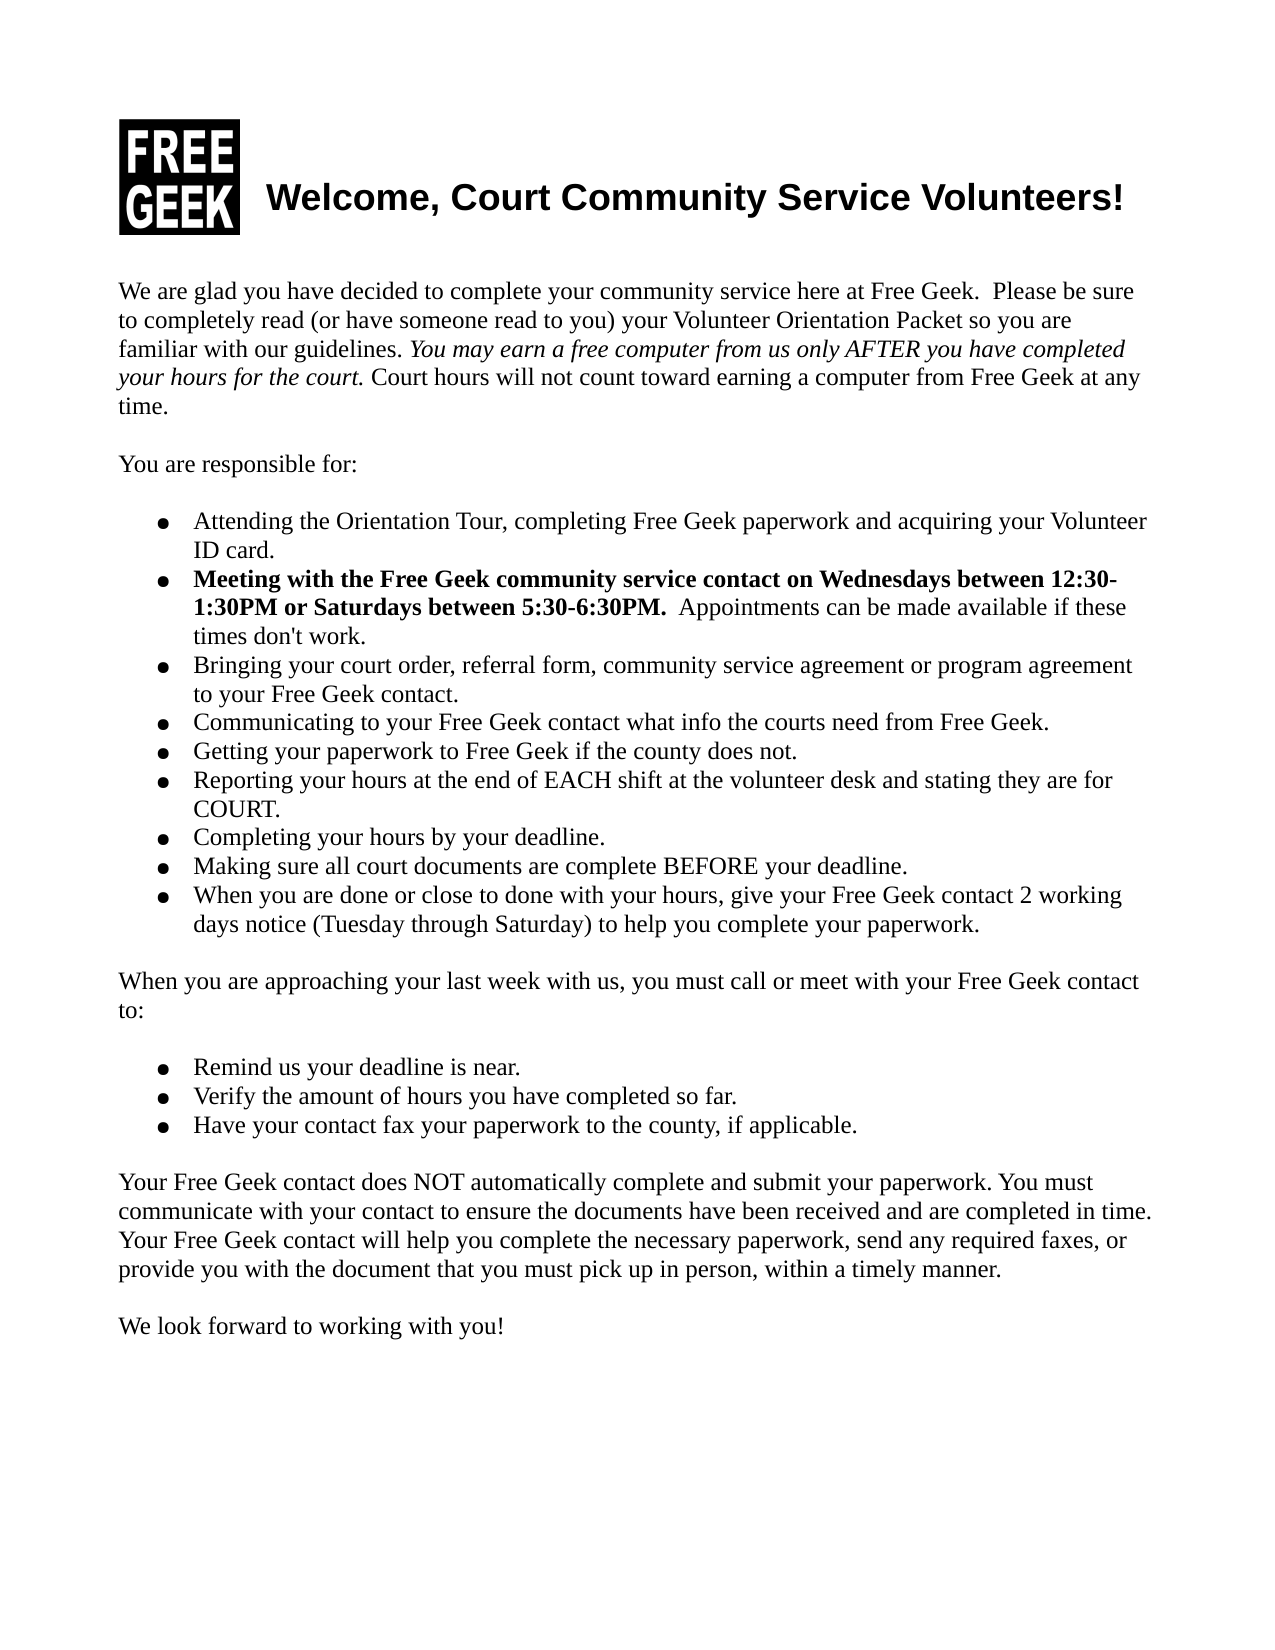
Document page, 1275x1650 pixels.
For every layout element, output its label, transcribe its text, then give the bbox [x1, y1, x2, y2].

list Bringing your court order, referral form, community service agreement or program agreement to your Free Geek contact. [156, 650, 1157, 707]
list Making sure all court documents are complete BEFORE your deadline. [156, 851, 1157, 880]
list Getting your paperwork to Free Geek if the county does not. [156, 736, 1157, 765]
text Welcome, Court Community Service Volunteers! [240, 176, 1157, 219]
text We look forward to working with you! [118, 1311, 1157, 1340]
picture [119, 119, 240, 235]
list Completing your hours by your deadline. [156, 822, 1157, 851]
list Meeting with the Free Geek community service contact on Wednesdays between 12:30-1:30PM or Saturdays between 5:30-6:30PM. Appointments can be made available if these times don't work. [156, 564, 1157, 650]
list Verify the amount of hours you have completed so far. [156, 1081, 1157, 1110]
list Reporting your hours at the end of EACH shift at the volunteer desk and stating they are for COURT. [156, 765, 1157, 822]
text You are responsible for: [118, 449, 1157, 506]
text Your Free Geek contact does NOT automatically complete and submit your paperwork. You must communicate with your contact to ensure the documents have been received and are completed in time. Your Free Geek contact will help you complete the necessary paperwork, send any required faxes, or provide you with the document that you must pick up in person, within a timely manner. [118, 1167, 1157, 1282]
list Attending the Orientation Tour, completing Free Geek paperwork and acquiring your Volunteer ID card. [156, 506, 1157, 564]
text When you are approaching your last week with us, you must call or meet with your Free Geek contact to: [118, 966, 1157, 1052]
list Have your contact fax your paperwork to the county, if applicable. [156, 1110, 1157, 1139]
list Remind us your deadline is near. [156, 1052, 1157, 1081]
list When you are done or close to done with your hours, give your Free Geek contact 2 working days notice (Tuesday through Saturday) to help you complete your paperwork. [156, 880, 1157, 937]
text We are glad you have decided to complete your community service here at Free Geek. Please be sure to completely read (or have someone read to you) your Volunteer Orientation Packet so you are familiar with our guidelines. You may earn a free computer from us only AFTER you have completed your hours for the court. Court hours will not count toward earning a computer from Free Geek at any time. [118, 276, 1157, 420]
list Communicating to your Free Geek contact what info the courts need from Free Geek. [156, 707, 1157, 736]
